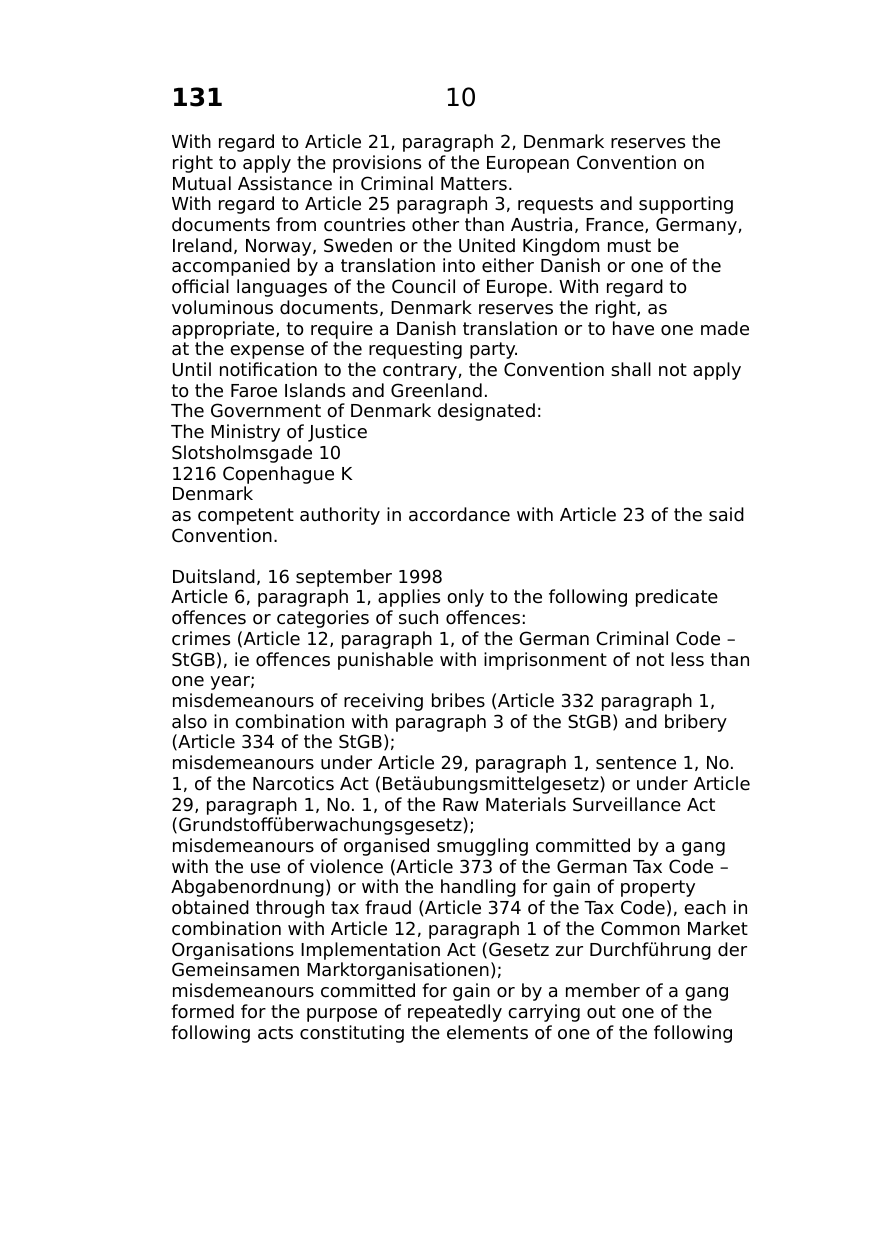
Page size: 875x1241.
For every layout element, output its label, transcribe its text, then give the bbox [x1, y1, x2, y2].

text crimes (Article 12, paragraph 1, of the German Criminal Code – StGB), ie offences punishable with imprisonment of not less than one year; [171, 629, 756, 691]
text With regard to Article 25 paragraph 3, requests and supporting documents from countries other than Austria, France, Germany, Ireland, Norway, Sweden or the United Kingdom must be accompanied by a translation into either Danish or one of the official languages of the Council of Europe. With regard to voluminous documents, Denmark reserves the right, as appropriate, to require a Danish translation or to have one made at the expense of the requesting party. [171, 194, 756, 360]
text misdemeanours under Article 29, paragraph 1, sentence 1, No. 1, of the Narcotics Act (Betäubungsmittelgesetz) or under Article 29, paragraph 1, No. 1, of the Raw Materials Surveillance Act (Grundstoffüberwachungsgesetz); [171, 753, 756, 836]
text Denmark [171, 484, 756, 505]
text Article 6, paragraph 1, applies only to the following predicate offences or categories of such offences: [171, 587, 756, 629]
text With regard to Article 21, paragraph 2, Denmark reserves the right to apply the provisions of the European Convention on Mutual Assistance in Criminal Matters. [171, 132, 756, 194]
text The Government of Denmark designated: [171, 401, 756, 422]
text The Ministry of Justice [171, 422, 756, 443]
text 1216 Copenhague K [171, 463, 756, 484]
text Duitsland, 16 september 1998 [171, 566, 756, 587]
text Until notification to the contrary, the Convention shall not apply to the Faroe Islands and Greenland. [171, 360, 756, 401]
text misdemeanours of receiving bribes (Article 332 paragraph 1, also in combination with paragraph 3 of the StGB) and bribery (Article 334 of the StGB); [171, 691, 756, 753]
text misdemeanours of organised smuggling committed by a gang with the use of violence (Article 373 of the German Tax Code – Abgabenordnung) or with the handling for gain of property obtained through tax fraud (Article 374 of the Tax Code), each in combination with Article 12, paragraph 1 of the Common Market Organisations Implementation Act (Gesetz zur Durchführung der Gemeinsamen Marktorganisationen); [171, 836, 756, 981]
text misdemeanours committed for gain or by a member of a gang formed for the purpose of repeatedly carrying out one of the following acts constituting the elements of one of the following [171, 981, 756, 1043]
text Slotsholmsgade 10 [171, 443, 756, 463]
text as competent authority in accordance with Article 23 of the said Convention. [171, 505, 756, 546]
